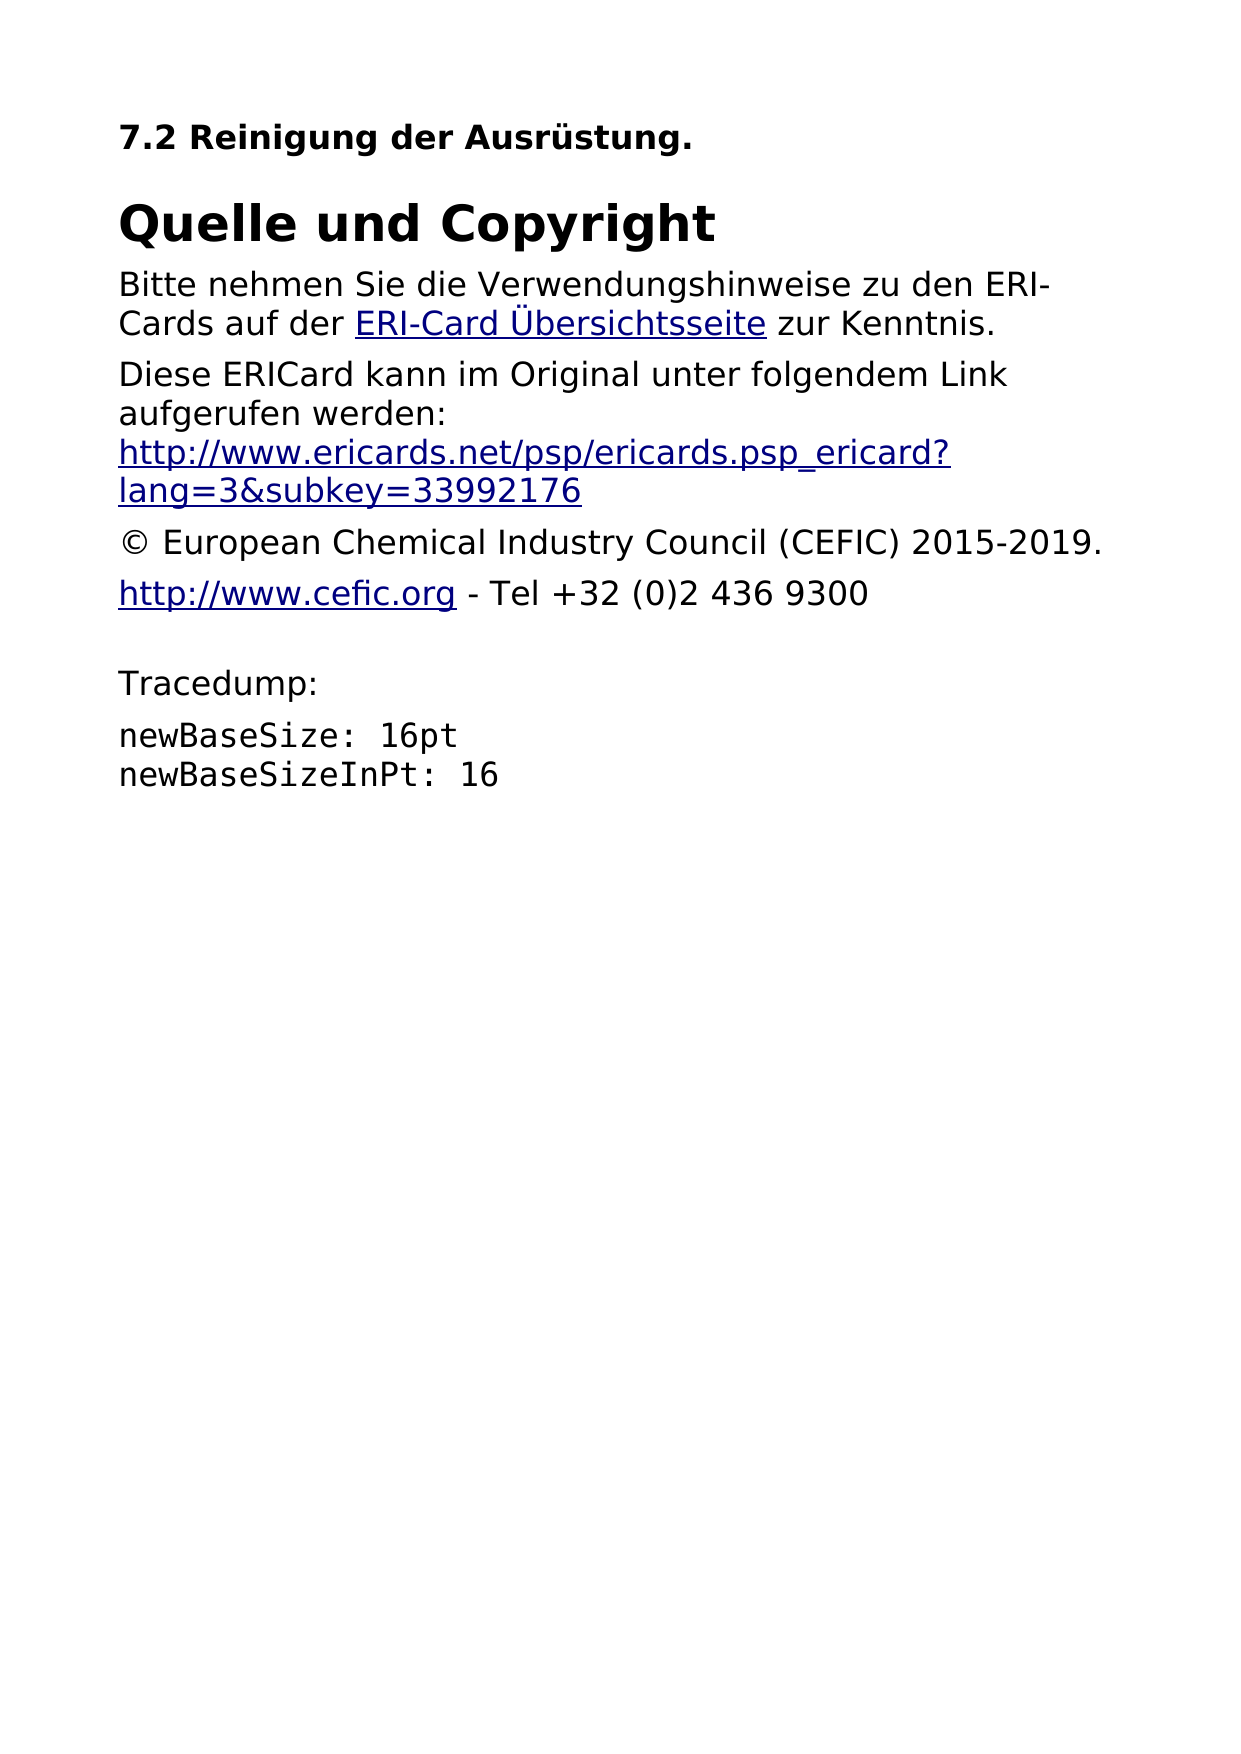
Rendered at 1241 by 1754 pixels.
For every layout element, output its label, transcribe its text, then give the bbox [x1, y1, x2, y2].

subtitle 7.2 Reinigung der Ausrüstung. [118, 118, 1122, 157]
text http://www.cefic.org - Tel +32 (0)2 436 9300 [118, 575, 1122, 613]
text Bitte nehmen Sie die Verwendungshinweise zu den ERI-Cards auf der ERI-Card Übersichtsseite zur Kenntnis. [118, 265, 1122, 343]
text Diese ERICard kann im Original unter folgendem Link aufgerufen werden: http://www.ericards.net/psp/ericards.psp_ericard?lang=3&subkey=33992176 [118, 355, 1122, 511]
text Tracedump: [118, 626, 1122, 704]
text newBaseSize: 16pt newBaseSizeInPt: 16 [118, 716, 1122, 794]
subtitle Quelle und Copyright [118, 194, 1122, 253]
text © European Chemical Industry Council (CEFIC) 2015-2019. [118, 523, 1122, 562]
